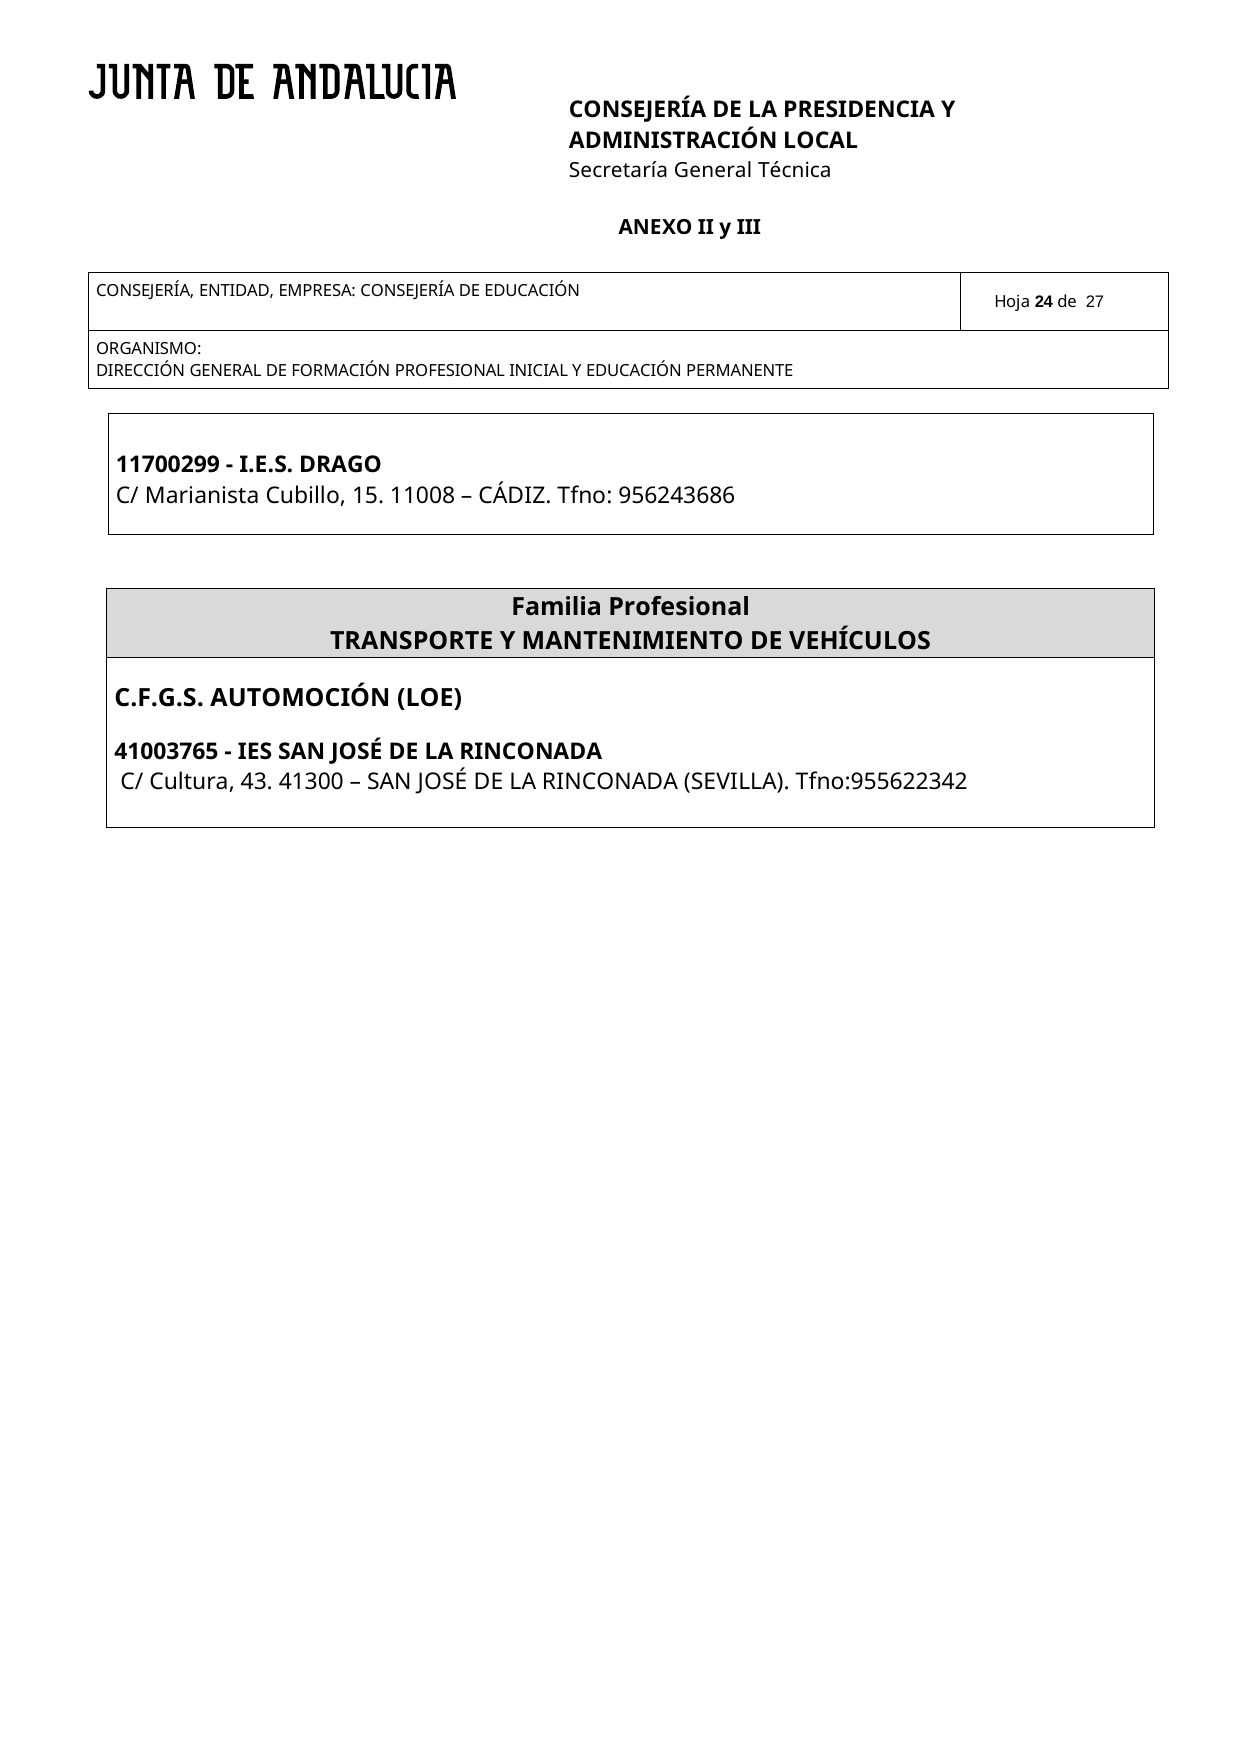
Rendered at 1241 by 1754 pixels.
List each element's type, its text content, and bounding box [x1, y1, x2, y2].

table_header Familia Profesional TRANSPORTE Y MANTENIMIENTO DE VEHÍCULOS [107, 589, 1154, 657]
table_cell C.F.G.S. AUTOMOCIÓN (LOE) 41003765 - IES SAN JOSÉ DE LA RINCONADA C/ Cultura, 43. 41300 – SAN JOSÉ DE LA RINCONADA (SEVILLA). Tfno:955622342 [107, 658, 1154, 827]
table_cell 11700299 - I.E.S. DRAGO C/ Marianista Cubillo, 15. 11008 – CÁDIZ. Tfno: 956243686 [109, 414, 1153, 534]
